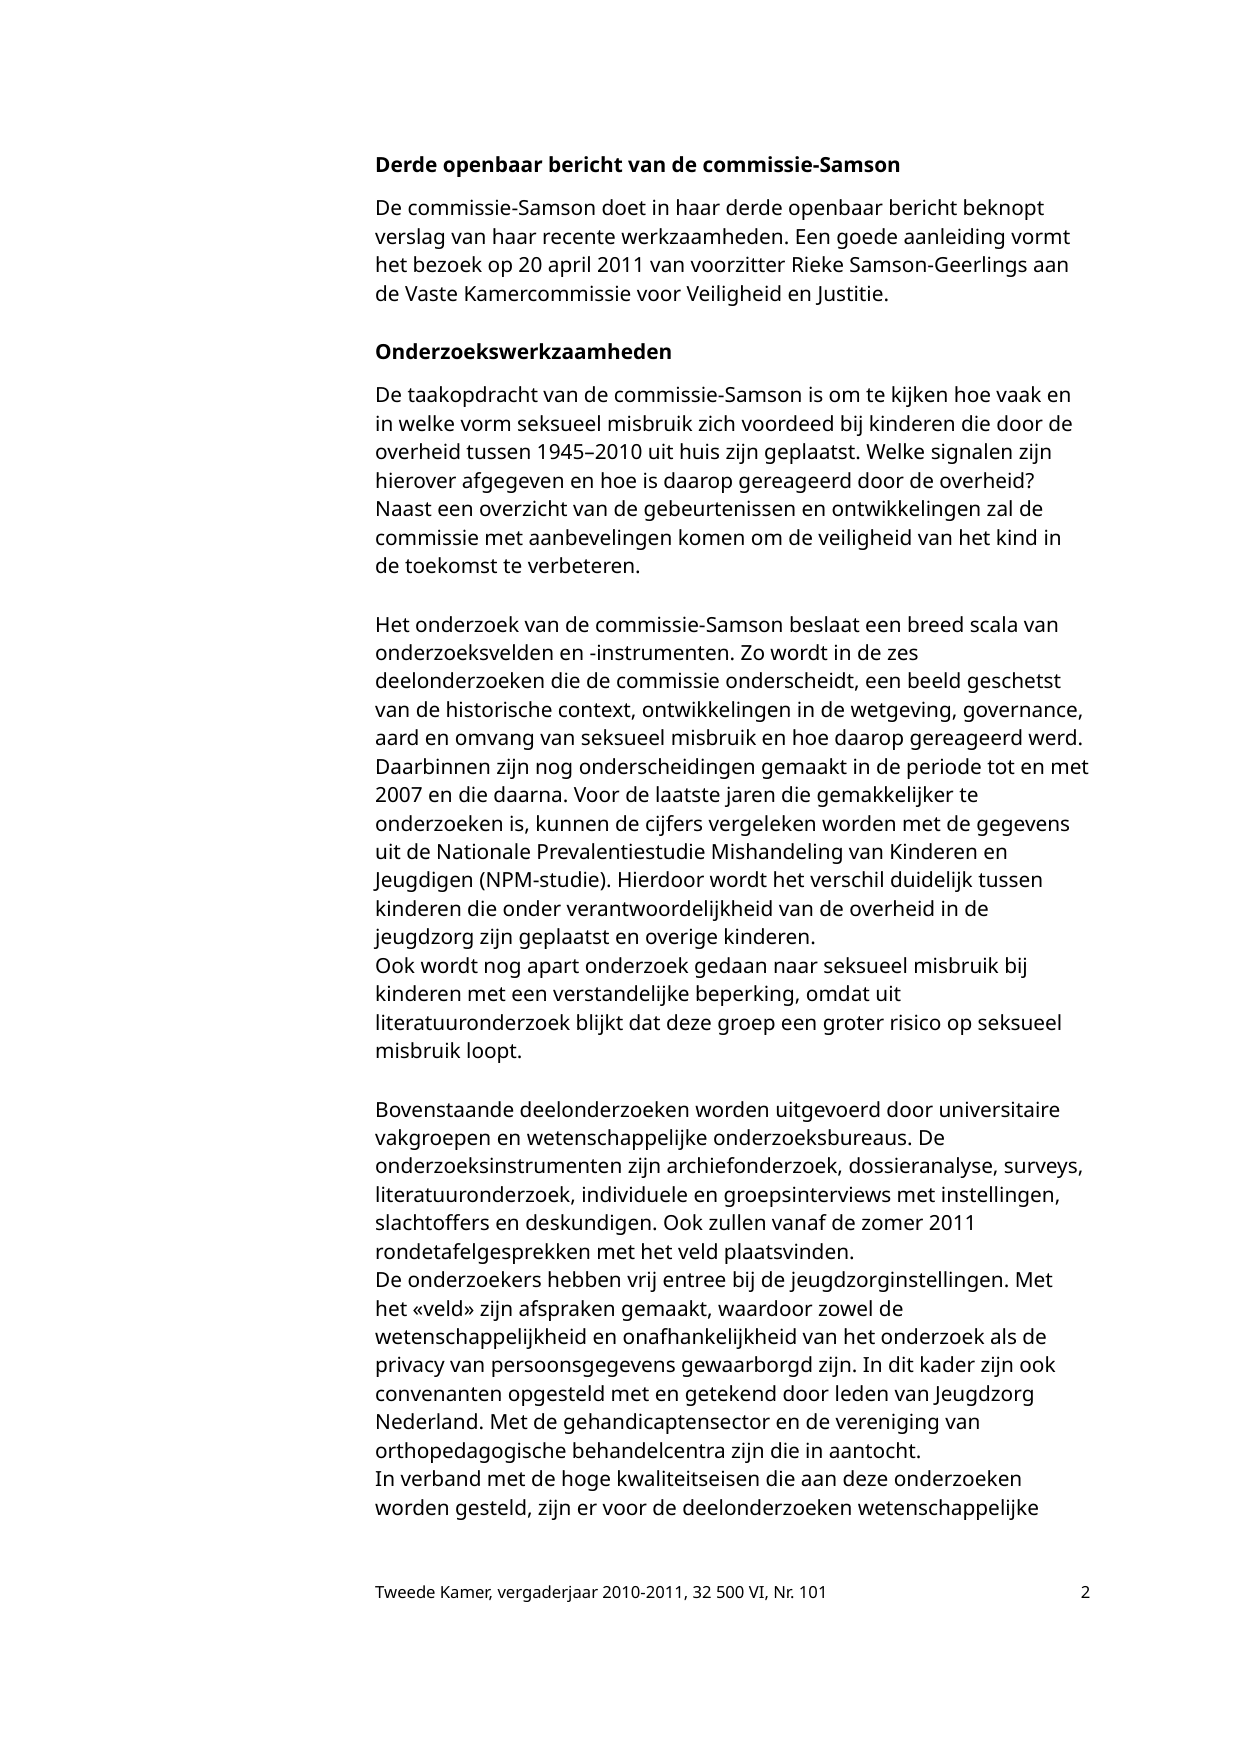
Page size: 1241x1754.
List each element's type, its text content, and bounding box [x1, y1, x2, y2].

text Ook wordt nog apart onderzoek gedaan naar seksueel misbruik bij kinderen met een verstandelijke beperking, omdat uit literatuuronderzoek blijkt dat deze groep een groter risico op seksueel misbruik loopt. [375, 951, 1090, 1065]
text De commissie-Samson doet in haar derde openbaar bericht beknopt verslag van haar recente werkzaamheden. Een goede aanleiding vormt het bezoek op 20 april 2011 van voorzitter Rieke Samson-Geerlings aan de Vaste Kamercommissie voor Veiligheid en Justitie. [375, 193, 1090, 307]
text De taakopdracht van de commissie-Samson is om te kijken hoe vaak en in welke vorm seksueel misbruik zich voordeed bij kinderen die door de overheid tussen 1945–2010 uit huis zijn geplaatst. Welke signalen zijn hierover afgegeven en hoe is daarop gereageerd door de overheid? Naast een overzicht van de gebeurtenissen en ontwikkelingen zal de commissie met aanbevelingen komen om de veiligheid van het kind in de toekomst te verbeteren. [375, 381, 1090, 580]
text Het onderzoek van de commissie-Samson beslaat een breed scala van onderzoeksvelden en -instrumenten. Zo wordt in de zes deelonderzoeken die de commissie onderscheidt, een beeld geschetst van de historische context, ontwikkelingen in de wetgeving, governance, aard en omvang van seksueel misbruik en hoe daarop gereageerd werd. Daarbinnen zijn nog onderscheidingen gemaakt in de periode tot en met 2007 en die daarna. Voor de laatste jaren die gemakkelijker te onderzoeken is, kunnen de cijfers vergeleken worden met de gegevens uit de Nationale Prevalentiestudie Mishandeling van Kinderen en Jeugdigen (NPM-studie). Hierdoor wordt het verschil duidelijk tussen kinderen die onder verantwoordelijkheid van de overheid in de jeugdzorg zijn geplaatst en overige kinderen. [375, 610, 1090, 951]
text Onderzoekswerkzaamheden [375, 337, 1090, 366]
text De onderzoekers hebben vrij entree bij de jeugdzorginstellingen. Met het «veld» zijn afspraken gemaakt, waardoor zowel de wetenschappelijkheid en onafhankelijkheid van het onderzoek als de privacy van persoonsgegevens gewaarborgd zijn. In dit kader zijn ook convenanten opgesteld met en getekend door leden van Jeugdzorg Nederland. Met de gehandicaptensector en de vereniging van orthopedagogische behandelcentra zijn die in aantocht. [375, 1265, 1090, 1464]
text Bovenstaande deelonderzoeken worden uitgevoerd door universitaire vakgroepen en wetenschappelijke onderzoeksbureaus. De onderzoeksinstrumenten zijn archiefonderzoek, dossieranalyse, surveys, literatuuronderzoek, individuele en groepsinterviews met instellingen, slachtoffers en deskundigen. Ook zullen vanaf de zomer 2011 rondetafelgesprekken met het veld plaatsvinden. [375, 1095, 1090, 1265]
text Derde openbaar bericht van de commissie-Samson [375, 150, 1090, 178]
text In verband met de hoge kwaliteitseisen die aan deze onderzoeken worden gesteld, zijn er voor de deelonderzoeken wetenschappelijke [375, 1464, 1090, 1521]
